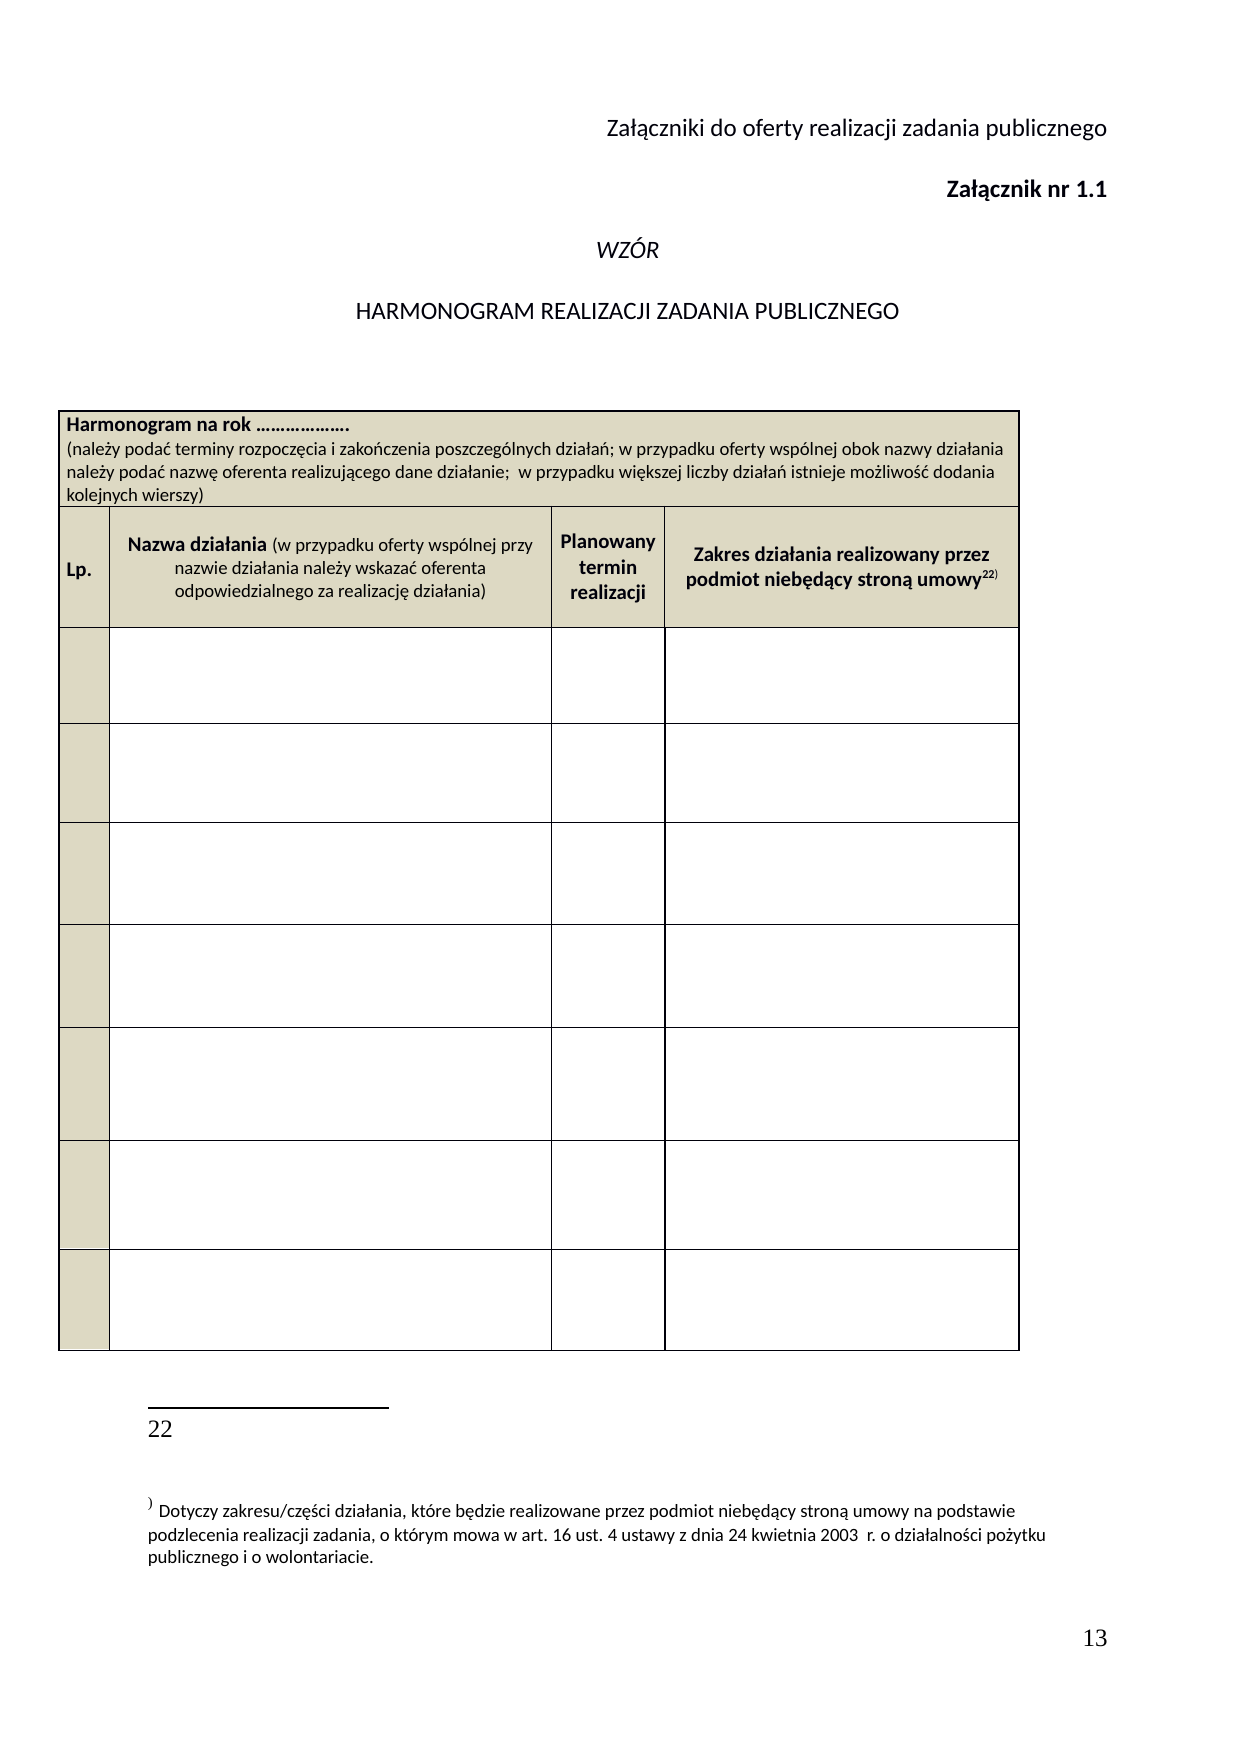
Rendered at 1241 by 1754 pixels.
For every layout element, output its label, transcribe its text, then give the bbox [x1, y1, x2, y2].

table_cell Zakres działania realizowany przez podmiot niebędący stroną umowy) [665, 507, 1018, 627]
table_cell [666, 925, 1018, 1027]
table_cell [60, 507, 109, 555]
table_cell [60, 823, 109, 924]
table_cell [552, 684, 664, 723]
text Załączniki do oferty realizacji zadania publicznego [148, 112, 1107, 143]
table_header Harmonogram na rok ………………. (należy podać terminy rozpoczęcia i zakończenia poszczególnych działań; w przypadku oferty wspólnej obok nazwy działania należy podać nazwę oferenta realizującego dane działanie; w przypadku większej liczby działań istnieje możliwość dodania kolejnych wierszy) [60, 412, 1018, 506]
table_cell [552, 1028, 664, 1140]
table_cell [60, 724, 109, 822]
table_cell [552, 724, 664, 822]
table_cell Planowany termin realizacji [552, 507, 664, 627]
table_cell [60, 1250, 109, 1349]
table_cell Nazwa działania (w przypadku oferty wspólnej przy nazwie działania należy wskazać oferenta odpowiedzialnego za realizację działania) [110, 507, 551, 627]
table_cell [60, 628, 109, 684]
table_cell [552, 1141, 664, 1248]
table_cell [110, 628, 551, 684]
table_cell [60, 1028, 109, 1140]
table_cell [666, 628, 1018, 723]
table_cell [552, 628, 664, 684]
table_cell [60, 1141, 109, 1248]
table_cell [60, 925, 109, 1027]
table_cell [666, 724, 1018, 822]
text Załącznik nr 1.1 [148, 173, 1107, 204]
table_cell [60, 684, 109, 723]
table_cell [666, 823, 1018, 924]
table_cell [110, 1250, 551, 1349]
table_cell [552, 823, 664, 924]
table_cell [666, 1141, 1018, 1248]
table_cell [110, 1141, 551, 1248]
table_cell [666, 1250, 1018, 1349]
text HARMONOGRAM REALIZACJI ZADANIA PUBLICZNEGO [148, 295, 1107, 326]
table_cell Lp. [60, 555, 109, 627]
table_cell [552, 925, 664, 1027]
table_cell [552, 1250, 664, 1349]
table_cell [110, 925, 551, 1027]
table_cell [110, 684, 551, 723]
table_cell [110, 724, 551, 822]
text WZÓR [148, 234, 1107, 265]
table_cell [666, 1028, 1018, 1140]
table_cell [110, 1028, 551, 1140]
table_cell [110, 823, 551, 924]
